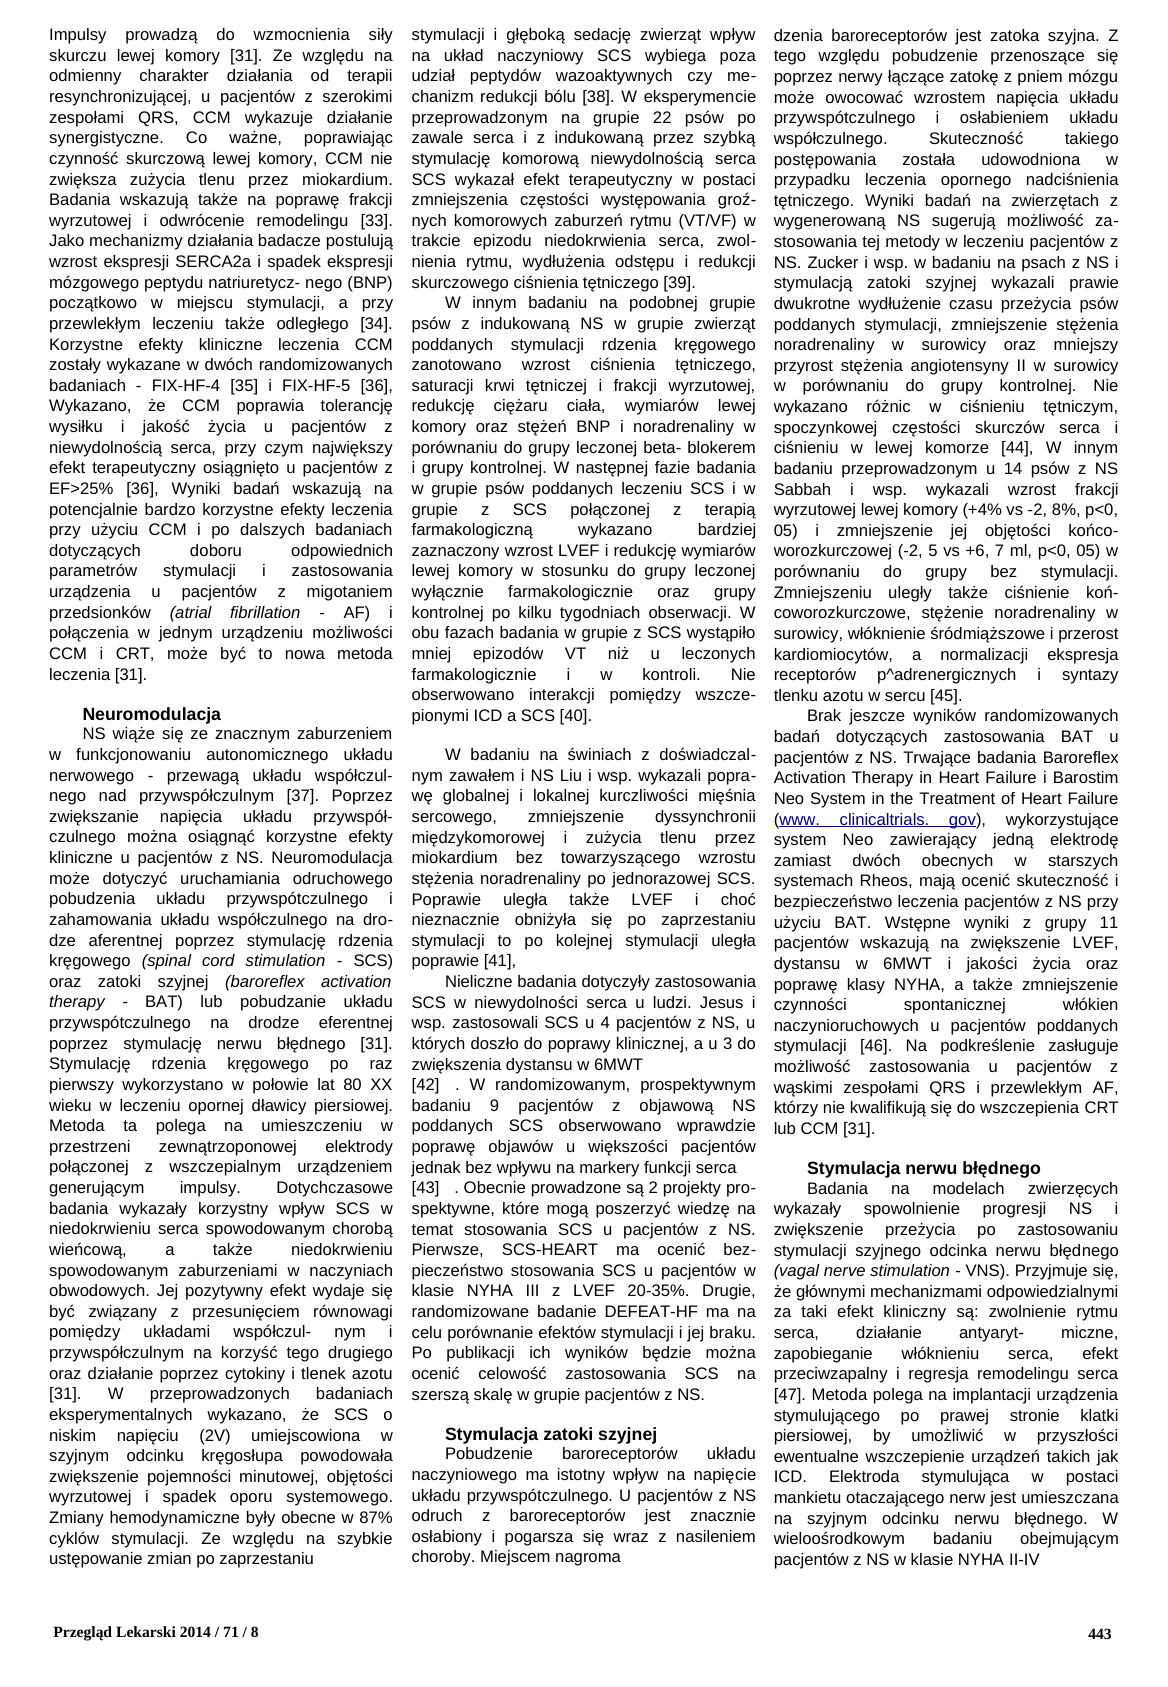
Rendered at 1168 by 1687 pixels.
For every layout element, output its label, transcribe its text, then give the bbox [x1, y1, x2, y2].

text Brak jeszcze wyników randomizowa­nych badań dotyczących zastosowania BAT u pacjentów z NS. Trwające badania Baroreflex Activation Therapy in Heart Fa­ilure i Barostim Neo System in the Treatment of Heart Failure (www. clinicaltrials. gov), wykorzystujące system Neo zawierający jedną elektrodę zamiast dwóch obecnych w starszych systemach Rheos, mają oce­nić skuteczność i bezpieczeństwo leczenia pacjentów z NS przy użyciu BAT. Wstępne wyniki z grupy 11 pacjentów wskazują na zwiększenie LVEF, dystansu w 6MWT i jakości życia oraz poprawę klasy NYHA, a także zmniejszenie czynności spontanicznej włókien naczynioruchowych u pacjentów poddanych stymulacji [46]. Na podkreśle­nie zasługuje możliwość zastosowania u pacjentów z wąskimi zespołami QRS i przewlekłym AF, którzy nie kwalifikują się do wszczepienia CRT lub CCM [31]. [773, 706, 1118, 1138]
text Nieliczne badania dotyczyły zastoso­wania SCS w niewydolności serca u ludzi. Jesus i wsp. zastosowali SCS u 4 pacjentów z NS, u których doszło do poprawy klinicz­nej, a u 3 do zwiększenia dystansu w 6MWT [411, 972, 756, 1073]
text stymulacji i głęboką sedację zwierząt wpływ na układ naczyniowy SCS wybiega poza udział peptydów wazoaktywnych czy me­chanizm redukcji bólu [38]. W eksperymen­cie przeprowadzonym na grupie 22 psów po zawale serca i z indukowaną przez szybką stymulację komorową niewydolnością serca SCS wykazał efekt terapeutyczny w postaci zmniejszenia częstości występowania groź­nych komorowych zaburzeń rytmu (VT/VF) w trakcie epizodu niedokrwienia serca, zwol­nienia rytmu, wydłużenia odstępu i redukcji skurczowego ciśnienia tętniczego [39]. [411, 25, 756, 292]
text dzenia baroreceptorów jest zatoka szyjna. Z tego względu pobudzenie przenoszące się poprzez nerwy łączące zatokę z pniem mózgu może owocować wzrostem napięcia układu przywspótczulnego i osłabieniem układu współczulnego. Skuteczność takie­go postępowania została udowodniona w przypadku leczenia opornego nadciśnienia tętniczego. Wyniki badań na zwierzętach z wygenerowaną NS sugerują możliwość za­stosowania tej metody w leczeniu pacjentów z NS. Zucker i wsp. w badaniu na psach z NS i stymulacją zatoki szyjnej wykazali pra­wie dwukrotne wydłużenie czasu przeżycia psów poddanych stymulacji, zmniejszenie stężenia noradrenaliny w surowicy oraz mniejszy przyrost stężenia angiotensyny II w surowicy w porównaniu do grupy kontrolnej. Nie wykazano różnic w ciśnieniu tętniczym, spoczynkowej częstości skurczów serca i ciśnieniu w lewej komorze [44], W innym badaniu przeprowadzonym u 14 psów z NS Sabbah i wsp. wykazali wzrost frakcji wyrzutowej lewej komory (+4% vs -2, 8%, p<0, 05) i zmniejszenie jej objętości końco- worozkurczowej (-2, 5 vs +6, 7 ml, p<0, 05) w porównaniu do grupy bez stymulacji. Zmniejszeniu uległy także ciśnienie koń- coworozkurczowe, stężenie noradrenaliny w surowicy, włóknienie śródmiąższowe i przerost kardiomiocytów, a normalizacji ekspresja receptorów p^adrenergicznych i syntazy tlenku azotu w sercu [45]. [773, 26, 1118, 705]
text 443 [1088, 1624, 1118, 1642]
list . Obecnie prowadzone są 2 projekty pro­spektywne, które mogą poszerzyć wiedzę na temat stosowania SCS u pacjentów z NS. Pierwsze, SCS-HEART ma ocenić bez­pieczeństwo stosowania SCS u pacjentów w klasie NYHA III z LVEF 20-35%. Drugie, randomizowane badanie DEFEAT-HF ma na celu porównanie efektów stymulacji i jej bra­ku. Po publikacji ich wyników będzie można ocenić celowość zastosowania SCS na szerszą skalę w grupie pacjentów z NS. [411, 1178, 756, 1403]
text W innym badaniu na podobnej grupie psów z indukowaną NS w grupie zwierząt poddanych stymulacji rdzenia kręgowego zanotowano wzrost ciśnienia tętniczego, saturacji krwi tętniczej i frakcji wyrzutowej, redukcję ciężaru ciała, wymiarów lewej komory oraz stężeń BNP i noradrenaliny w porównaniu do grupy leczonej beta- blokerem i grupy kontrolnej. W następnej fazie badania w grupie psów poddanych leczeniu SCS i w grupie z SCS połączonej z terapią farmakologiczną wykazano bar­dziej zaznaczony wzrost LVEF i redukcję wymiarów lewej komory w stosunku do grupy leczonej wyłącznie farmakologicznie oraz grupy kontrolnej po kilku tygodniach obserwacji. W obu fazach badania w grupie z SCS wystąpiło mniej epizodów VT niż u leczonych farmakologicznie i w kontroli. Nie obserwowano interakcji pomiędzy wszcze­pionymi ICD a SCS [40]. [411, 293, 756, 725]
text NS wiąże się ze znacznym zaburzeniem w funkcjonowaniu autonomicznego układu nerwowego - przewagą układu współczul- nego nad przywspółczulnym [37]. Poprzez zwiększanie napięcia układu przywspół- czulnego można osiągnąć korzystne efekty kliniczne u pacjentów z NS. Neuromodulacja może dotyczyć uruchamiania odruchowego pobudzenia układu przywspótczulnego i zahamowania układu współczulnego na dro­dze aferentnej poprzez stymulację rdzenia kręgowego (spinal cord stimulation - SCS) oraz zatoki szyjnej (baroreflex activation therapy - BAT) lub pobudzanie układu przywspótczulnego na drodze eferentnej poprzez stymulację nerwu błędnego [31]. Stymulację rdzenia kręgowego po raz pierwszy wykorzystano w połowie lat 80 XX wieku w leczeniu opornej dławicy pier­siowej. Metoda ta polega na umieszczeniu w przestrzeni zewnątrzoponowej elektrody połączonej z wszczepialnym urządzeniem generującym impulsy. Dotychczasowe badania wykazały korzystny wpływ SCS w niedokrwieniu serca spowodowanym chorobą wieńcową, a także niedokrwieniu spowodowanym zaburzeniami w naczy­niach obwodowych. Jej pozytywny efekt wydaje się być związany z przesunięciem równowagi pomiędzy układami współczul- nym i przywspółczulnym na korzyść tego drugiego oraz działanie poprzez cytokiny i tlenek azotu [31]. W przeprowadzonych ba­daniach eksperymentalnych wykazano, że SCS o niskim napięciu (2V) umiejscowiona w szyjnym odcinku kręgosłupa powodowała zwiększenie pojemności minutowej, objęto­ści wyrzutowej i spadek oporu systemowe­go. Zmiany hemodynamiczne były obecne w 87% cyklów stymulacji. Ze względu na szybkie ustępowanie zmian po zaprzestaniu [49, 724, 393, 1568]
subtitle Stymulacja zatoki szyjnej [411, 1424, 756, 1444]
subtitle Stymulacja nerwu błędnego [773, 1158, 1118, 1178]
list . W randomizowanym, prospektywnym badaniu 9 pacjentów z objawową NS poddanych SCS obserwowano wprawdzie poprawę objawów u większości pacjentów jednak bez wpływu na markery funkcji serca [411, 1075, 756, 1177]
text Badania na modelach zwierzęcych wykazały spowolnienie progresji NS i zwiększenie przeżycia po zastosowaniu stymulacji szyjnego odcinka nerwu błęd­nego (vagal nerve stimulation - VNS). Przyjmuje się, że głównymi mechanizmami odpowiedzialnymi za taki efekt kliniczny są: zwolnienie rytmu serca, działanie antyaryt- miczne, zapobieganie włóknieniu serca, efekt przeciwzapalny i regresja remodelingu serca [47]. Metoda polega na implantacji urządzenia stymulującego po prawej stronie klatki piersiowej, by umożliwić w przyszłości ewentualne wszczepienie urządzeń takich jak ICD. Elektroda stymulująca w postaci mankietu otaczającego nerw jest umiesz­czana na szyjnym odcinku nerwu błędnego. W wieloośrodkowym badaniu obejmują­cym pacjentów z NS w klasie NYHA II-IV [773, 1178, 1118, 1569]
text Pobudzenie baroreceptorów układu naczyniowego ma istotny wpływ na napię­cie układu przywspótczulnego. U pacjen­tów z NS odruch z baroreceptorów jest znacznie osłabiony i pogarsza się wraz z nasileniem choroby. Miejscem nagroma­ [411, 1444, 756, 1566]
text W badaniu na świniach z doświadczal­nym zawałem i NS Liu i wsp. wykazali popra­wę globalnej i lokalnej kurczliwości mięśnia sercowego, zmniejszenie dyssynchronii międzykomorowej i zużycia tlenu przez miokardium bez towarzyszącego wzrostu stężenia noradrenaliny po jednorazowej SCS. Poprawie uległa także LVEF i choć nieznacznie obniżyła się po zaprzestaniu stymulacji to po kolejnej stymulacji uległa poprawie [41], [411, 745, 756, 970]
text Impulsy prowadzą do wzmocnienia siły skurczu lewej komory [31]. Ze względu na odmienny charakter działania od terapii resynchronizującej, u pacjentów z szerokimi zespołami QRS, CCM wykazuje działanie synergistyczne. Co ważne, poprawiając czynność skurczową lewej komory, CCM nie zwiększa zużycia tlenu przez miokardium. Badania wskazują także na poprawę frakcji wyrzutowej i odwrócenie remodelingu [33]. Jako mechanizmy działania badacze po­stulują wzrost ekspresji SERCA2a i spadek ekspresji mózgowego peptydu natriuretycz- nego (BNP) początkowo w miejscu stymu­lacji, a przy przewlekłym leczeniu także odległego [34]. Korzystne efekty kliniczne leczenia CCM zostały wykazane w dwóch randomizowanych badaniach - FIX-HF-4 [35] i FIX-HF-5 [36], Wykazano, że CCM poprawia tolerancję wysiłku i jakość życia u pacjentów z niewydolnością serca, przy czym największy efekt terapeutyczny osią­gnięto u pacjentów z EF>25% [36], Wyniki badań wskazują na potencjalnie bardzo korzystne efekty leczenia przy użyciu CCM i po dalszych badaniach dotyczących do­boru odpowiednich parametrów stymulacji i zastosowania urządzenia u pacjentów z migotaniem przedsionków (atrial fibrillation - AF) i połączenia w jednym urządzeniu możliwości CCM i CRT, może być to nowa metoda leczenia [31]. [49, 25, 393, 683]
subtitle Neuromodulacja [49, 704, 393, 724]
text Przegląd Lekarski 2014 / 71 / 8 [53, 1623, 282, 1641]
